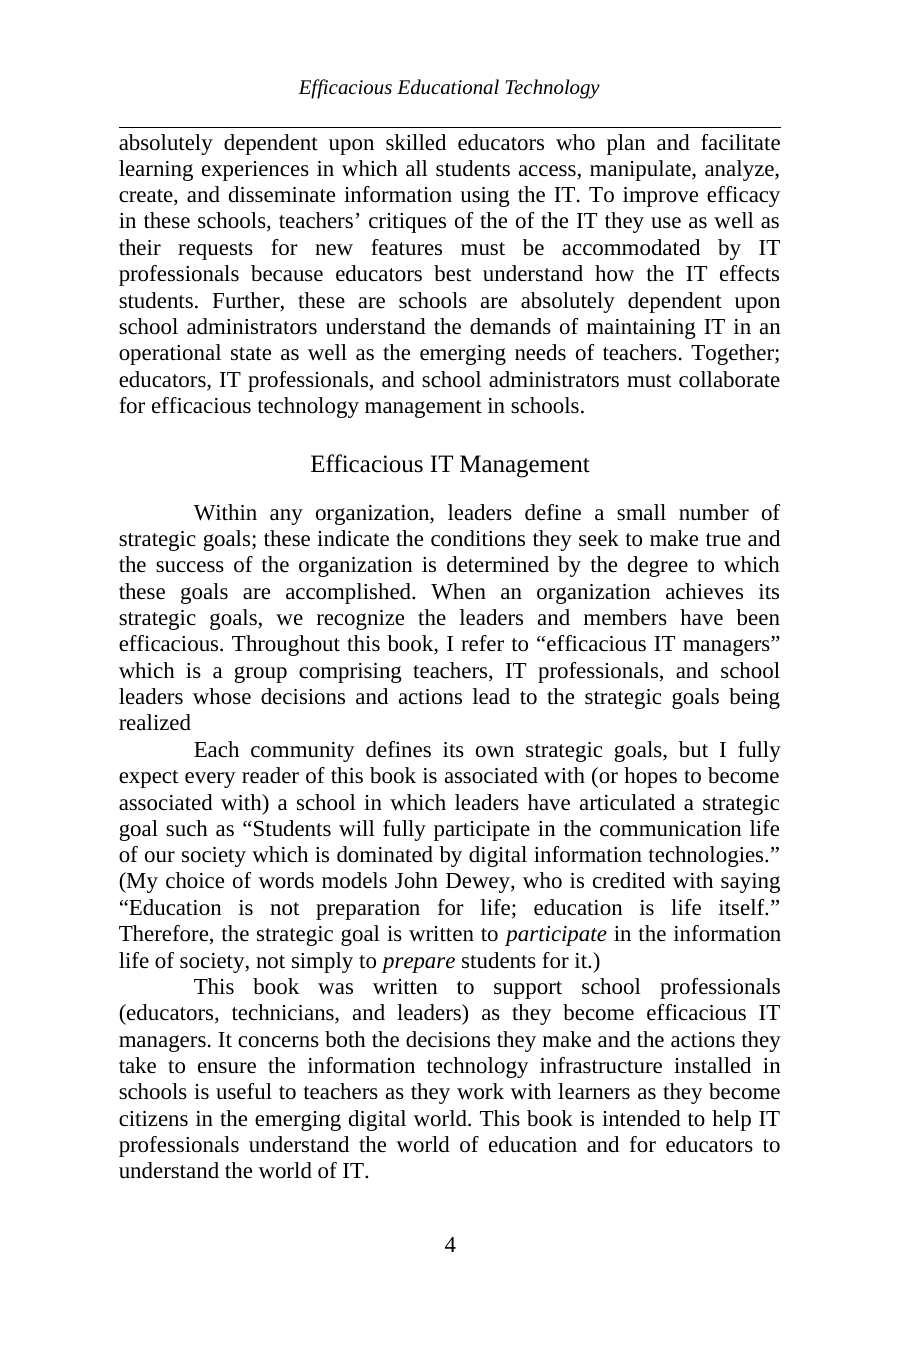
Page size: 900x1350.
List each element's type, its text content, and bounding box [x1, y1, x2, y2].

subtitle Efficacious IT Management [118, 449, 781, 478]
text This book was written to support school professionals (educators, technicians, and leaders) as they become efficacious IT managers. It concerns both the decisions they make and the actions they take to ensure the information technology infrastructure installed in schools is useful to teachers as they work with learners as they become citizens in the emerging digital world. This book is intended to help IT professionals understand the world of education and for educators to understand the world of IT. [118, 973, 781, 1184]
text Within any organization, leaders define a small number of strategic goals; these indicate the conditions they seek to make true and the success of the organization is determined by the degree to which these goals are accomplished. When an organization achieves its strategic goals, we recognize the leaders and members have been efficacious. Throughout this book, I refer to “efficacious IT managers” which is a group comprising teachers, IT professionals, and school leaders whose decisions and actions lead to the strategic goals being realized [118, 499, 781, 736]
text absolutely dependent upon skilled educators who plan and facilitate learning experiences in which all students access, manipulate, analyze, create, and disseminate information using the IT. To improve efficacy in these schools, teachers’ critiques of the of the IT they use as well as their requests for new features must be accommodated by IT professionals because educators best understand how the IT effects students. Further, these are schools are absolutely dependent upon school administrators understand the demands of maintaining IT in an operational state as well as the emerging needs of teachers. Together; educators, IT professionals, and school administrators must collaborate for efficacious technology management in schools. [118, 128, 781, 418]
text Each community defines its own strategic goals, but I fully expect every reader of this book is associated with (or hopes to become associated with) a school in which leaders have articulated a strategic goal such as “Students will fully participate in the communication life of our society which is dominated by digital information technologies.” (My choice of words models John Dewey, who is credited with saying “Education is not preparation for life; education is life itself.” Therefore, the strategic goal is written to participate in the information life of society, not simply to prepare students for it.) [118, 736, 781, 973]
